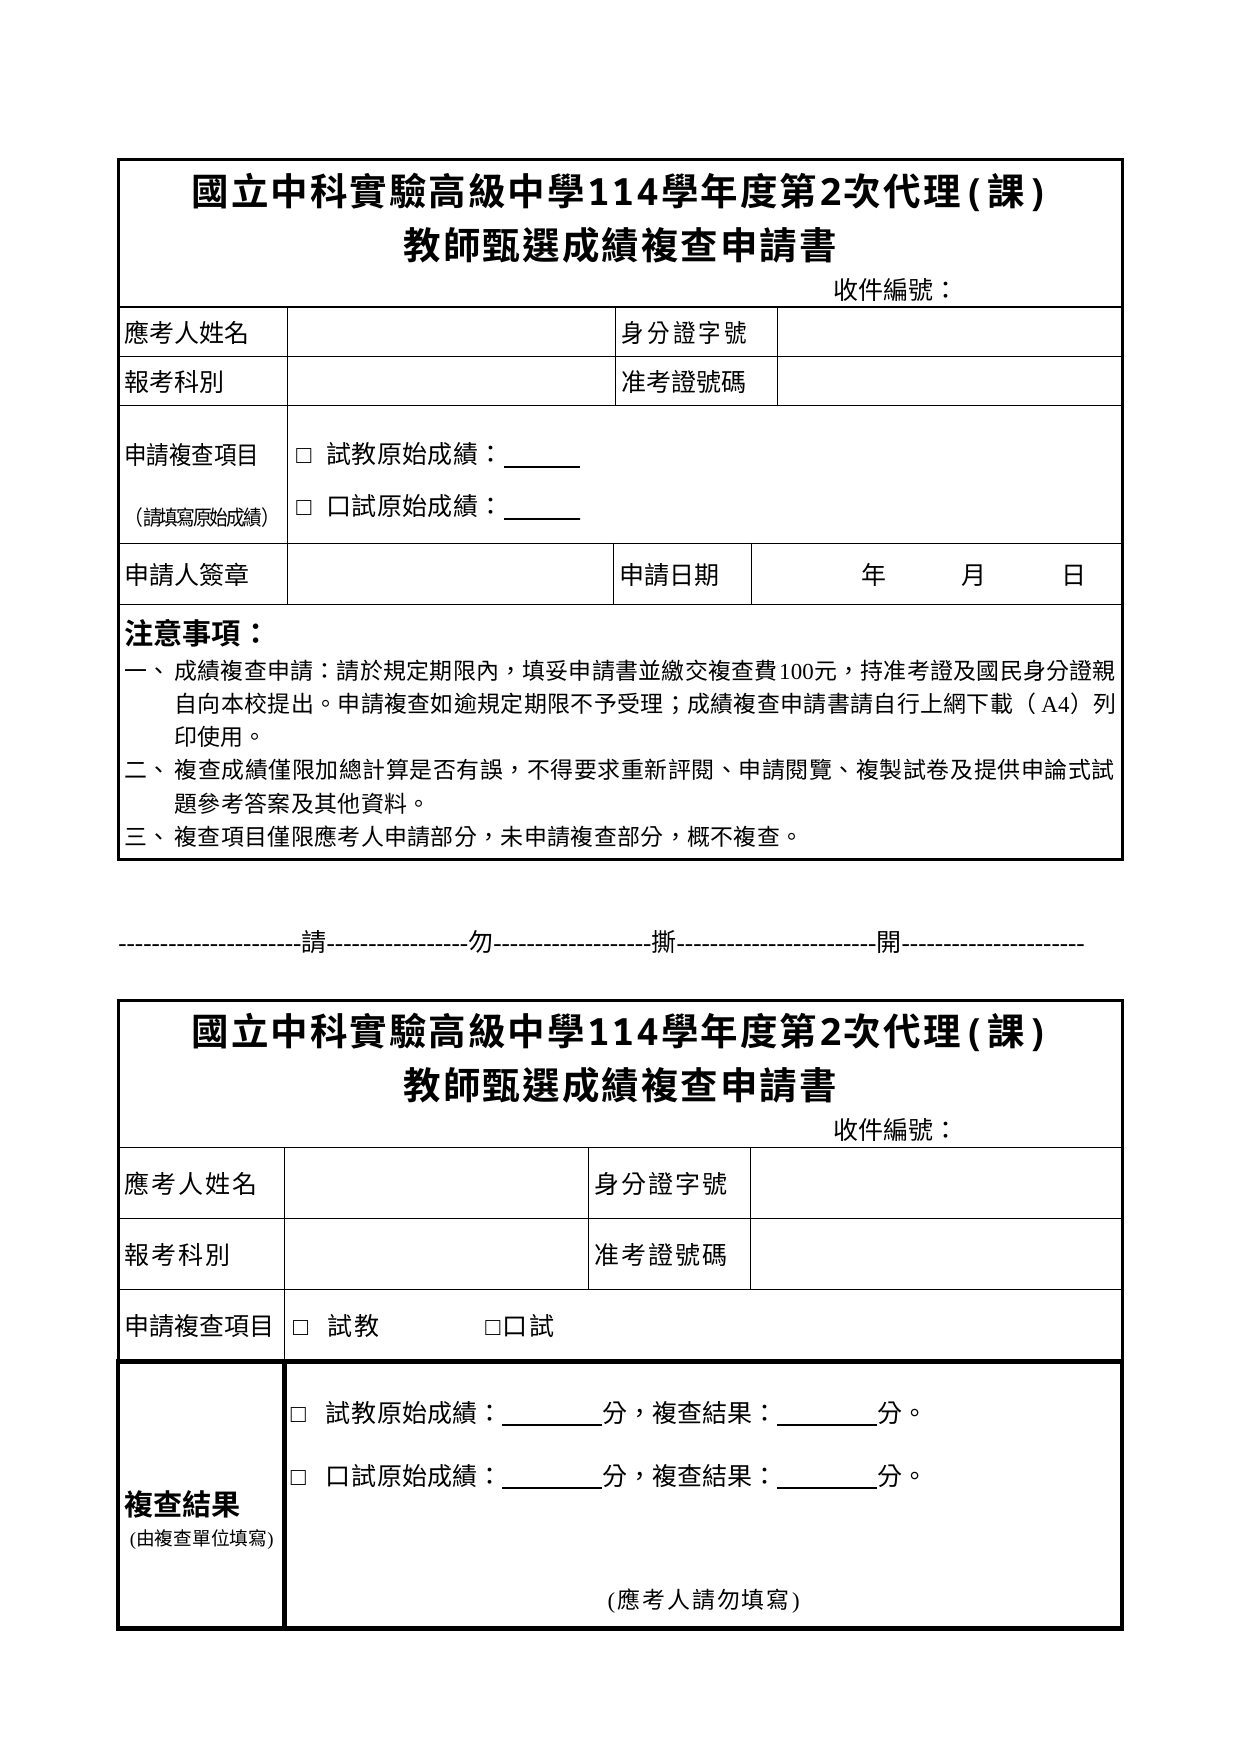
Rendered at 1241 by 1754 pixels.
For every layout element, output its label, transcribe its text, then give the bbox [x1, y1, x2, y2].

table_cell [778, 357, 1121, 405]
table_cell 申請複查項目 [120, 1290, 284, 1359]
table_cell [288, 544, 613, 603]
table_cell [285, 1148, 588, 1218]
table_cell 複查結果 (由複查單位填寫) [120, 1364, 282, 1626]
table_cell [778, 308, 1121, 356]
table_cell [285, 1219, 588, 1288]
table_cell □ 試教原始成績： 分，複查結果： 分。 □ 口試原始成績： 分，複查結果： 分。 (應考人請勿填寫) [287, 1364, 1120, 1626]
table_cell 應考人姓名 [120, 1148, 284, 1218]
table_cell 注意事項： 一、 成績複查申請：請於規定期限內，填妥申請書並繳交複查費100元，持准考證及國民身分證親自向本校提出。申請複查如逾規定期限不予受理；成績複查申請書請自行上網下載（A4）列印使用。 二、 複查成績僅限加總計算是否有誤，不得要求重新評閱、申請閱覽、複製試卷及提供申論式試題參考答案及其他資料。 三、 複查項目僅限應考人申請部分，未申請複查部分，概不複查。 [120, 605, 1121, 858]
table_cell [751, 1148, 1121, 1218]
table_cell 年 月 日 [752, 544, 1121, 603]
table_header 國立中科實驗高級中學114學年度第2次代理(課) 教師甄選成績複查申請書 收件編號： [120, 1002, 1121, 1147]
table_cell [288, 357, 615, 405]
table_cell [751, 1219, 1121, 1288]
table_cell 報考科別 [120, 1219, 284, 1288]
table_cell 應考人姓名 [120, 308, 287, 356]
table_cell 身分證字號 [616, 308, 777, 356]
table_cell 准考證號碼 [589, 1219, 750, 1288]
table_header 國立中科實驗高級中學114學年度第2次代理(課) 教師甄選成績複查申請書 收件編號： [120, 161, 1121, 306]
table_cell 申請複查項目 （請填寫原始成績） [120, 406, 287, 543]
table_cell 准考證號碼 [616, 357, 777, 405]
table_cell 申請日期 [614, 544, 751, 603]
table_cell 身分證字號 [589, 1148, 750, 1218]
text ----------------------請-----------------勿-------------------撕------------------------開---------------------- [118, 899, 1122, 961]
table_cell [288, 308, 615, 356]
table_cell 申請人簽章 [120, 544, 287, 603]
table_cell □ 試教 □口試 [285, 1290, 1121, 1359]
table_cell 報考科別 [120, 357, 287, 405]
table_cell □ 試教原始成績： □ 口試原始成績： [288, 406, 1121, 543]
